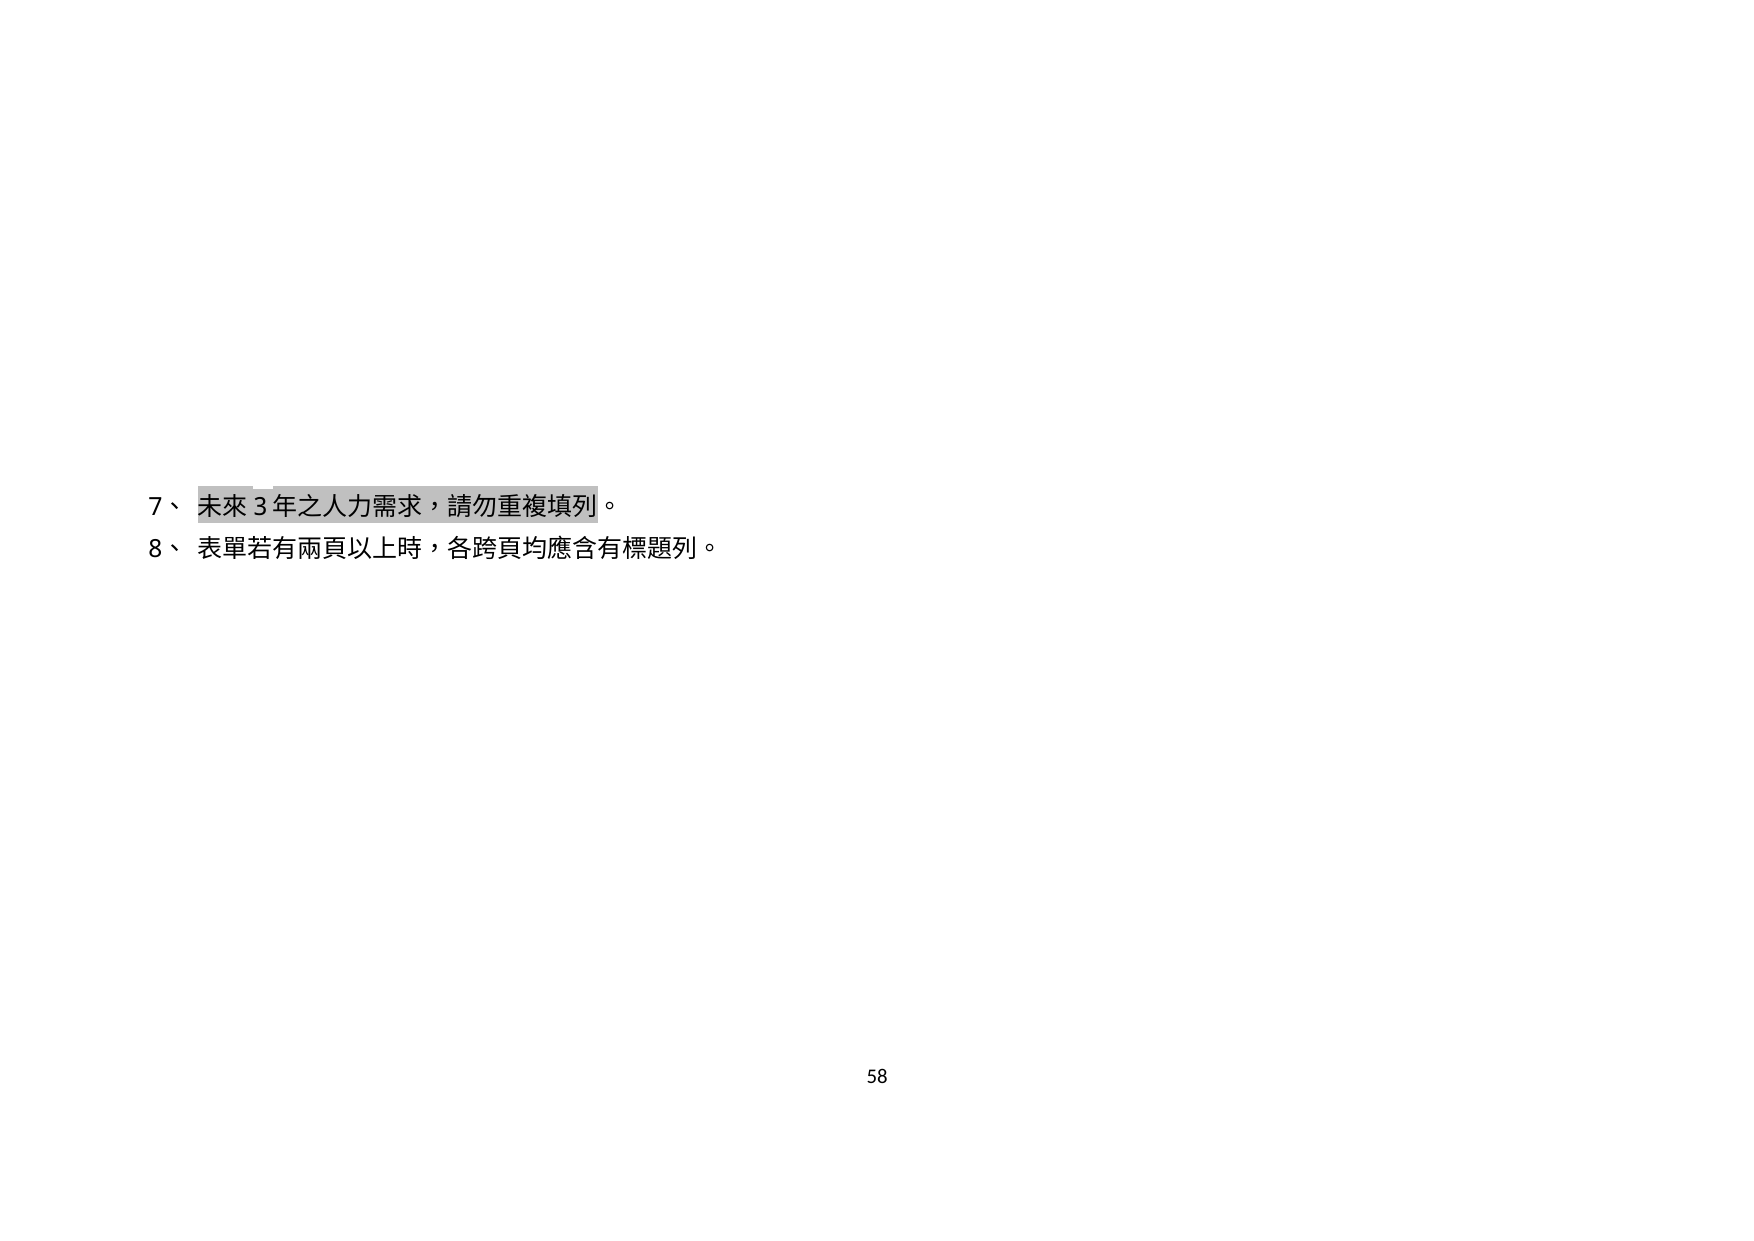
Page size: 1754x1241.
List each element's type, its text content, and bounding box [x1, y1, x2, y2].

list 表單若有兩頁以上時，各跨頁均應含有標題列。 [148, 524, 1656, 565]
list 未來3年之人力需求，請勿重複填列。 [148, 482, 1656, 524]
